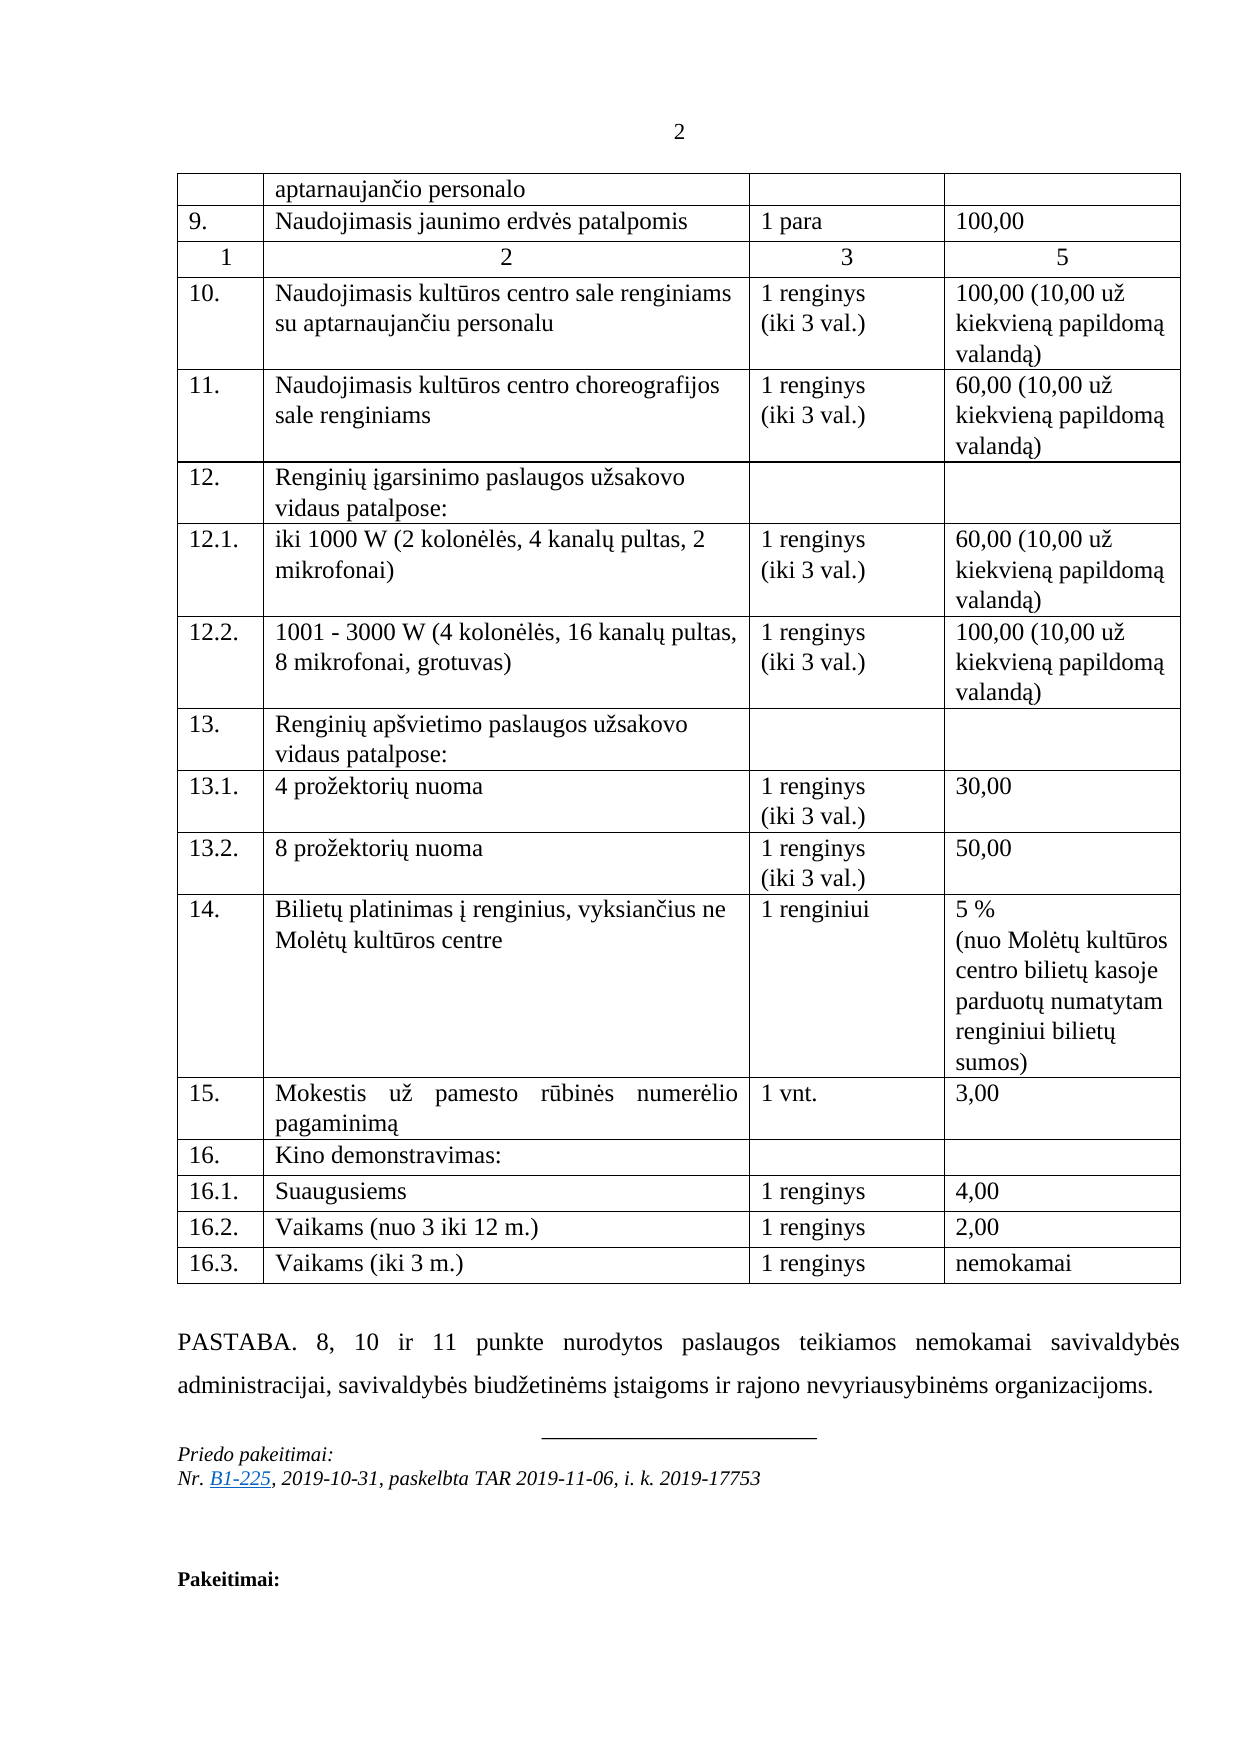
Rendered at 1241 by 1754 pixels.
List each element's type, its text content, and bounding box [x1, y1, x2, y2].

table_cell 12.1. [178, 524, 263, 616]
table_cell 1 renginys (iki 3 val.) [750, 370, 944, 461]
table_cell 1001 - 3000 W (4 kolonėlės, 16 kanalų pultas, 8 mikrofonai, grotuvas) [264, 617, 749, 708]
table_cell 1 renginys (iki 3 val.) [750, 833, 944, 893]
text Priedo pakeitimai: [177, 1442, 1181, 1466]
table_cell 100,00 (10,00 už kiekvieną papildomą valandą) [945, 278, 1180, 369]
table_cell 60,00 (10,00 už kiekvieną papildomą valandą) [945, 524, 1180, 616]
table_cell 4 prožektorių nuoma [264, 771, 749, 832]
table_cell 100,00 (10,00 už kiekvieną papildomą valandą) [945, 617, 1180, 708]
table_cell 16. [178, 1140, 263, 1175]
table_cell [945, 709, 1180, 770]
table_cell 5 [945, 242, 1180, 277]
table_cell 13. [178, 709, 263, 770]
text ______________________ [177, 1413, 1181, 1442]
table_cell [945, 1140, 1180, 1175]
table_cell Renginių įgarsinimo paslaugos užsakovo vidaus patalpose: [264, 463, 749, 523]
text Pakeitimai: [177, 1567, 1181, 1591]
table_cell 1 renginys (iki 3 val.) [750, 771, 944, 832]
table_cell 60,00 (10,00 už kiekvieną papildomą valandą) [945, 370, 1180, 461]
table_cell 12.2. [178, 617, 263, 708]
table_cell 50,00 [945, 833, 1180, 893]
table_cell 1 vnt. [750, 1078, 944, 1139]
table_cell 1 renginys (iki 3 val.) [750, 524, 944, 616]
table_cell 1 renginiui [750, 895, 944, 1077]
table_cell Naudojimasis jaunimo erdvės patalpomis [264, 206, 749, 241]
table_cell 1 renginys [750, 1212, 944, 1247]
table_cell 13.2. [178, 833, 263, 893]
text Nr. B1-225, 2019-10-31, paskelbta TAR 2019-11-06, i. k. 2019-17753 [177, 1466, 1181, 1490]
table_cell 2 [264, 242, 749, 277]
table_cell [945, 174, 1180, 205]
table_cell aptarnaujančio personalo [264, 174, 749, 205]
table_cell 5 % (nuo Molėtų kultūros centro bilietų kasoje parduotų numatytam renginiui bilietų sumos) [945, 895, 1180, 1077]
table_cell [750, 1140, 944, 1175]
table_cell 16.2. [178, 1212, 263, 1247]
table_cell 1 renginys (iki 3 val.) [750, 278, 944, 369]
table_cell [945, 463, 1180, 523]
table_cell iki 1000 W (2 kolonėlės, 4 kanalų pultas, 2 mikrofonai) [264, 524, 749, 616]
table_cell 4,00 [945, 1176, 1180, 1211]
table_cell 10. [178, 278, 263, 369]
table_cell Kino demonstravimas: [264, 1140, 749, 1175]
table_cell 1 para [750, 206, 944, 241]
table_cell [178, 174, 263, 205]
table_cell 9. [178, 206, 263, 241]
table_cell Vaikams (nuo 3 iki 12 m.) [264, 1212, 749, 1247]
table_cell 1 [178, 242, 263, 277]
table_cell nemokamai [945, 1248, 1180, 1283]
table_cell 14. [178, 895, 263, 1077]
text PASTABA. 8, 10 ir 11 punkte nurodytos paslaugos teikiamos nemokamai savivaldybės administracijai, savivaldybės biudžetinėms įstaigoms ir rajono nevyriausybinėms organizacijoms. [177, 1327, 1181, 1399]
table_cell [750, 463, 944, 523]
table_cell 12. [178, 463, 263, 523]
table_cell Mokestis už pamesto rūbinės numerėlio pagaminimą [264, 1078, 749, 1139]
table_cell 16.3. [178, 1248, 263, 1283]
table_cell 3,00 [945, 1078, 1180, 1139]
table_cell [750, 709, 944, 770]
table_cell 100,00 [945, 206, 1180, 241]
table_cell 1 renginys [750, 1176, 944, 1211]
table_cell 1 renginys [750, 1248, 944, 1283]
table_cell Vaikams (iki 3 m.) [264, 1248, 749, 1283]
table_cell Renginių apšvietimo paslaugos užsakovo vidaus patalpose: [264, 709, 749, 770]
table_cell Suaugusiems [264, 1176, 749, 1211]
table_cell 15. [178, 1078, 263, 1139]
table_cell 2,00 [945, 1212, 1180, 1247]
table_cell 1 renginys (iki 3 val.) [750, 617, 944, 708]
table_cell 16.1. [178, 1176, 263, 1211]
table_cell 8 prožektorių nuoma [264, 833, 749, 893]
table_cell 3 [750, 242, 944, 277]
table_cell 13.1. [178, 771, 263, 832]
table_cell 11. [178, 370, 263, 461]
table_cell [750, 174, 944, 205]
table_cell Naudojimasis kultūros centro choreografijos sale renginiams [264, 370, 749, 461]
table_cell Naudojimasis kultūros centro sale renginiams su aptarnaujančiu personalu [264, 278, 749, 369]
table_cell Bilietų platinimas į renginius, vyksiančius ne Molėtų kultūros centre [264, 895, 749, 1077]
table_cell 30,00 [945, 771, 1180, 832]
